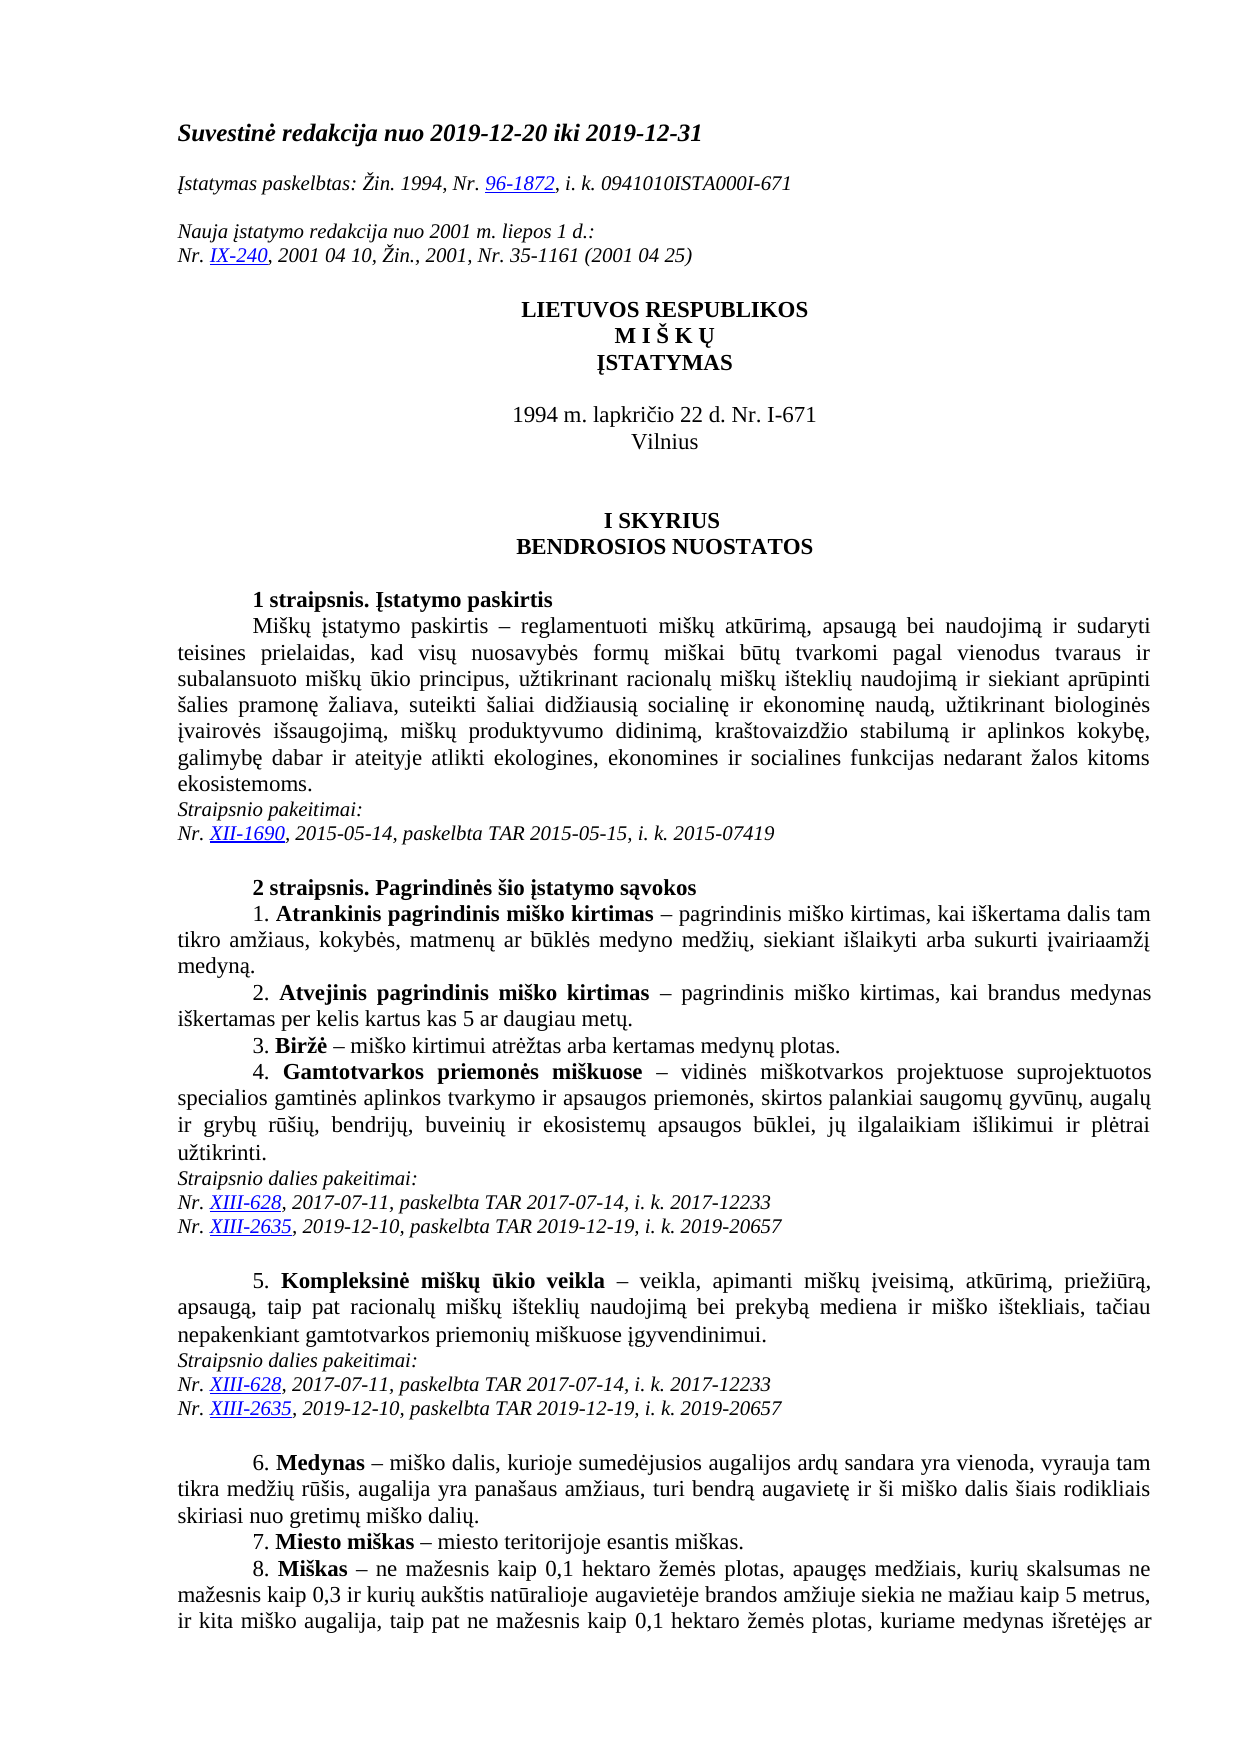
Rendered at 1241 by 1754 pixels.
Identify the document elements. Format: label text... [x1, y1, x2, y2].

text 1. Atrankinis pagrindinis miško kirtimas – pagrindinis miško kirtimas, kai iškertama dalis tam tikro amžiaus, kokybės, matmenų ar būklės medyno medžių, siekiant išlaikyti arba sukurti įvairiaamžį medyną. [177, 900, 1152, 979]
text Miškų įstatymo paskirtis – reglamentuoti miškų atkūrimą, apsaugą bei naudojimą ir sudaryti teisines prielaidas, kad visų nuosavybės formų miškai būtų tvarkomi pagal vienodus tvaraus ir subalansuoto miškų ūkio principus, užtikrinant racionalų miškų išteklių naudojimą ir siekiant aprūpinti šalies pramonę žaliava, suteikti šaliai didžiausią socialinę ir ekonominę naudą, užtikrinant biologinės įvairovės išsaugojimą, miškų produktyvumo didinimą, kraštovaizdžio stabilumą ir aplinkos kokybę, galimybę dabar ir ateityje atlikti ekologines, ekonomines ir socialines funkcijas nedarant žalos kitoms ekosistemoms. [177, 612, 1152, 797]
text 1 straipsnis. Įstatymo paskirtis [177, 586, 1152, 612]
text 5. Kompleksinė miškų ūkio veikla – veikla, apimanti miškų įveisimą, atkūrimą, priežiūrą, apsaugą, taip pat racionalų miškų išteklių naudojimą bei prekybą mediena ir miško ištekliais, tačiau nepakenkiant gamtotvarkos priemonių miškuose įgyvendinimui. [177, 1267, 1152, 1348]
text Nr. IX-240, 2001 04 10, Žin., 2001, Nr. 35-1161 (2001 04 25) [177, 243, 1152, 267]
text Nr. XIII-2635, 2019-12-10, paskelbta TAR 2019-12-19, i. k. 2019-20657 [177, 1214, 1152, 1238]
text Nr. XIII-2635, 2019-12-10, paskelbta TAR 2019-12-19, i. k. 2019-20657 [177, 1396, 1152, 1420]
text Nr. XII-1690, 2015-05-14, paskelbta TAR 2015-05-15, i. k. 2015-07419 [177, 821, 1152, 845]
text 1994 m. lapkričio 22 d. Nr. I-671 [177, 401, 1152, 428]
text 2 straipsnis. Pagrindinės šio įstatymo sąvokos [177, 873, 1152, 900]
text BENDROSIOS NUOSTATOS [177, 533, 1152, 559]
text 2. Atvejinis pagrindinis miško kirtimas – pagrindinis miško kirtimas, kai brandus medynas iškertamas per kelis kartus kas 5 ar daugiau metų. [177, 979, 1152, 1032]
text I SKYRIUS [177, 507, 1152, 533]
text 6. Medynas – miško dalis, kurioje sumedėjusios augalijos ardų sandara yra vienoda, vyrauja tam tikra medžių rūšis, augalija yra panašaus amžiaus, turi bendrą augavietę ir ši miško dalis šiais rodikliais skiriasi nuo gretimų miško dalių. [177, 1449, 1152, 1528]
text Straipsnio pakeitimai: [177, 797, 1152, 821]
text 8. Miškas – ne mažesnis kaip 0,1 hektaro žemės plotas, apaugęs medžiais, kurių skalsumas ne mažesnis kaip 0,3 ir kurių aukštis natūralioje augavietėje brandos amžiuje siekia ne mažiau kaip 5 metrus, ir kita miško augalija, taip pat ne mažesnis kaip 0,1 hektaro žemės plotas, kuriame medynas išretėjęs ar [177, 1554, 1152, 1634]
text Nauja įstatymo redakcija nuo 2001 m. liepos 1 d.: [177, 219, 1152, 243]
text LIETUVOS RESPUBLIKOS [177, 296, 1152, 322]
text 4. Gamtotvarkos priemonės miškuose – vidinės miškotvarkos projektuose suprojektuotos specialios gamtinės aplinkos tvarkymo ir apsaugos priemonės, skirtos palankiai saugomų gyvūnų, augalų ir grybų rūšių, bendrijų, buveinių ir ekosistemų apsaugos būklei, jų ilgalaikiam išlikimui ir plėtrai užtikrinti. [177, 1058, 1152, 1166]
text 3. Biržė – miško kirtimui atrėžtas arba kertamas medynų plotas. [177, 1032, 1152, 1058]
text Suvestinė redakcija nuo 2019-12-20 iki 2019-12-31 [177, 118, 1152, 147]
text M I Š K Ų [177, 322, 1152, 349]
text 7. Miesto miškas – miesto teritorijoje esantis miškas. [177, 1528, 1152, 1554]
text Nr. XIII-628, 2017-07-11, paskelbta TAR 2017-07-14, i. k. 2017-12233 [177, 1190, 1152, 1214]
text ĮSTATYMAS [177, 349, 1152, 375]
text Nr. XIII-628, 2017-07-11, paskelbta TAR 2017-07-14, i. k. 2017-12233 [177, 1372, 1152, 1396]
text Straipsnio dalies pakeitimai: [177, 1166, 1152, 1190]
text Straipsnio dalies pakeitimai: [177, 1348, 1152, 1372]
text Įstatymas paskelbtas: Žin. 1994, Nr. 96-1872, i. k. 0941010ISTA000I-671 [177, 171, 1152, 195]
text Vilnius [177, 428, 1152, 454]
